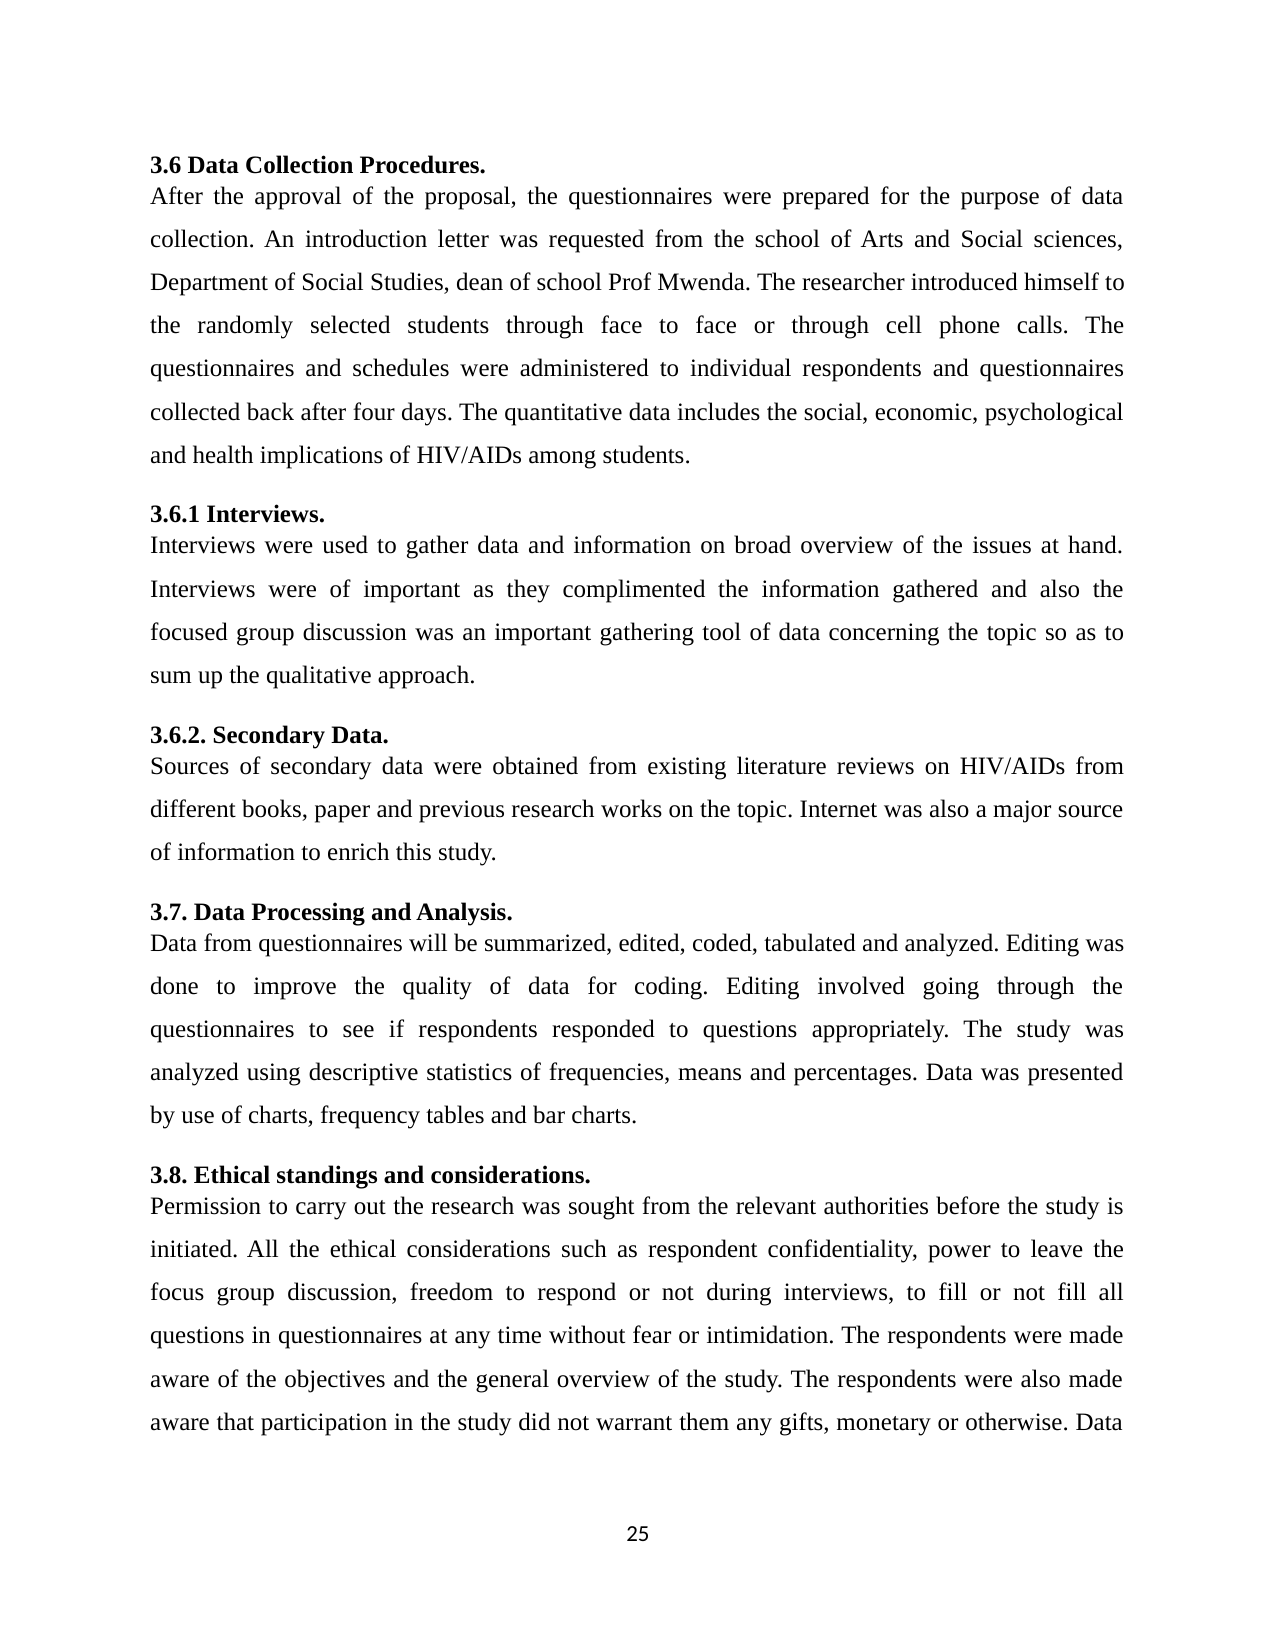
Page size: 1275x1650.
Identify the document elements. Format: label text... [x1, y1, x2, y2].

text Permission to carry out the research was sought from the relevant authorities before the study is initiated. All the ethical considerations such as respondent confidentiality, power to leave the focus group discussion, freedom to respond or not during interviews, to fill or not fill all questions in questionnaires at any time without fear or intimidation. The respondents were made aware of the objectives and the general overview of the study. The respondents were also made aware that participation in the study did not warrant them any gifts, monetary or otherwise. Data [150, 1191, 1125, 1436]
subtitle 3.6 Data Collection Procedures. [150, 150, 1125, 179]
subtitle 3.6.2. Secondary Data. [150, 720, 1125, 748]
text After the approval of the proposal, the questionnaires were prepared for the purpose of data collection. An introduction letter was requested from the school of Arts and Social sciences, Department of Social Studies, dean of school Prof Mwenda. The researcher introduced himself to the randomly selected students through face to face or through cell phone calls. The questionnaires and schedules were administered to individual respondents and questionnaires collected back after four days. The quantitative data includes the social, economic, psychological and health implications of HIV/AIDs among students. [150, 181, 1125, 468]
text Interviews were used to gather data and information on broad overview of the issues at hand. Interviews were of important as they complimented the information gathered and also the focused group discussion was an important gathering tool of data concerning the topic so as to sum up the qualitative approach. [150, 531, 1125, 689]
subtitle 3.6.1 Interviews. [150, 499, 1125, 528]
text Data from questionnaires will be summarized, edited, coded, tabulated and analyzed. Editing was done to improve the quality of data for coding. Editing involved going through the questionnaires to see if respondents responded to questions appropriately. The study was analyzed using descriptive statistics of frequencies, means and percentages. Data was presented by use of charts, frequency tables and bar charts. [150, 928, 1125, 1129]
subtitle 3.8. Ethical standings and considerations. [150, 1160, 1125, 1189]
subtitle 3.7. Data Processing and Analysis. [150, 897, 1125, 926]
text Sources of secondary data were obtained from existing literature reviews on HIV/AIDs from different books, paper and previous research works on the topic. Internet was also a major source of information to enrich this study. [150, 751, 1125, 866]
